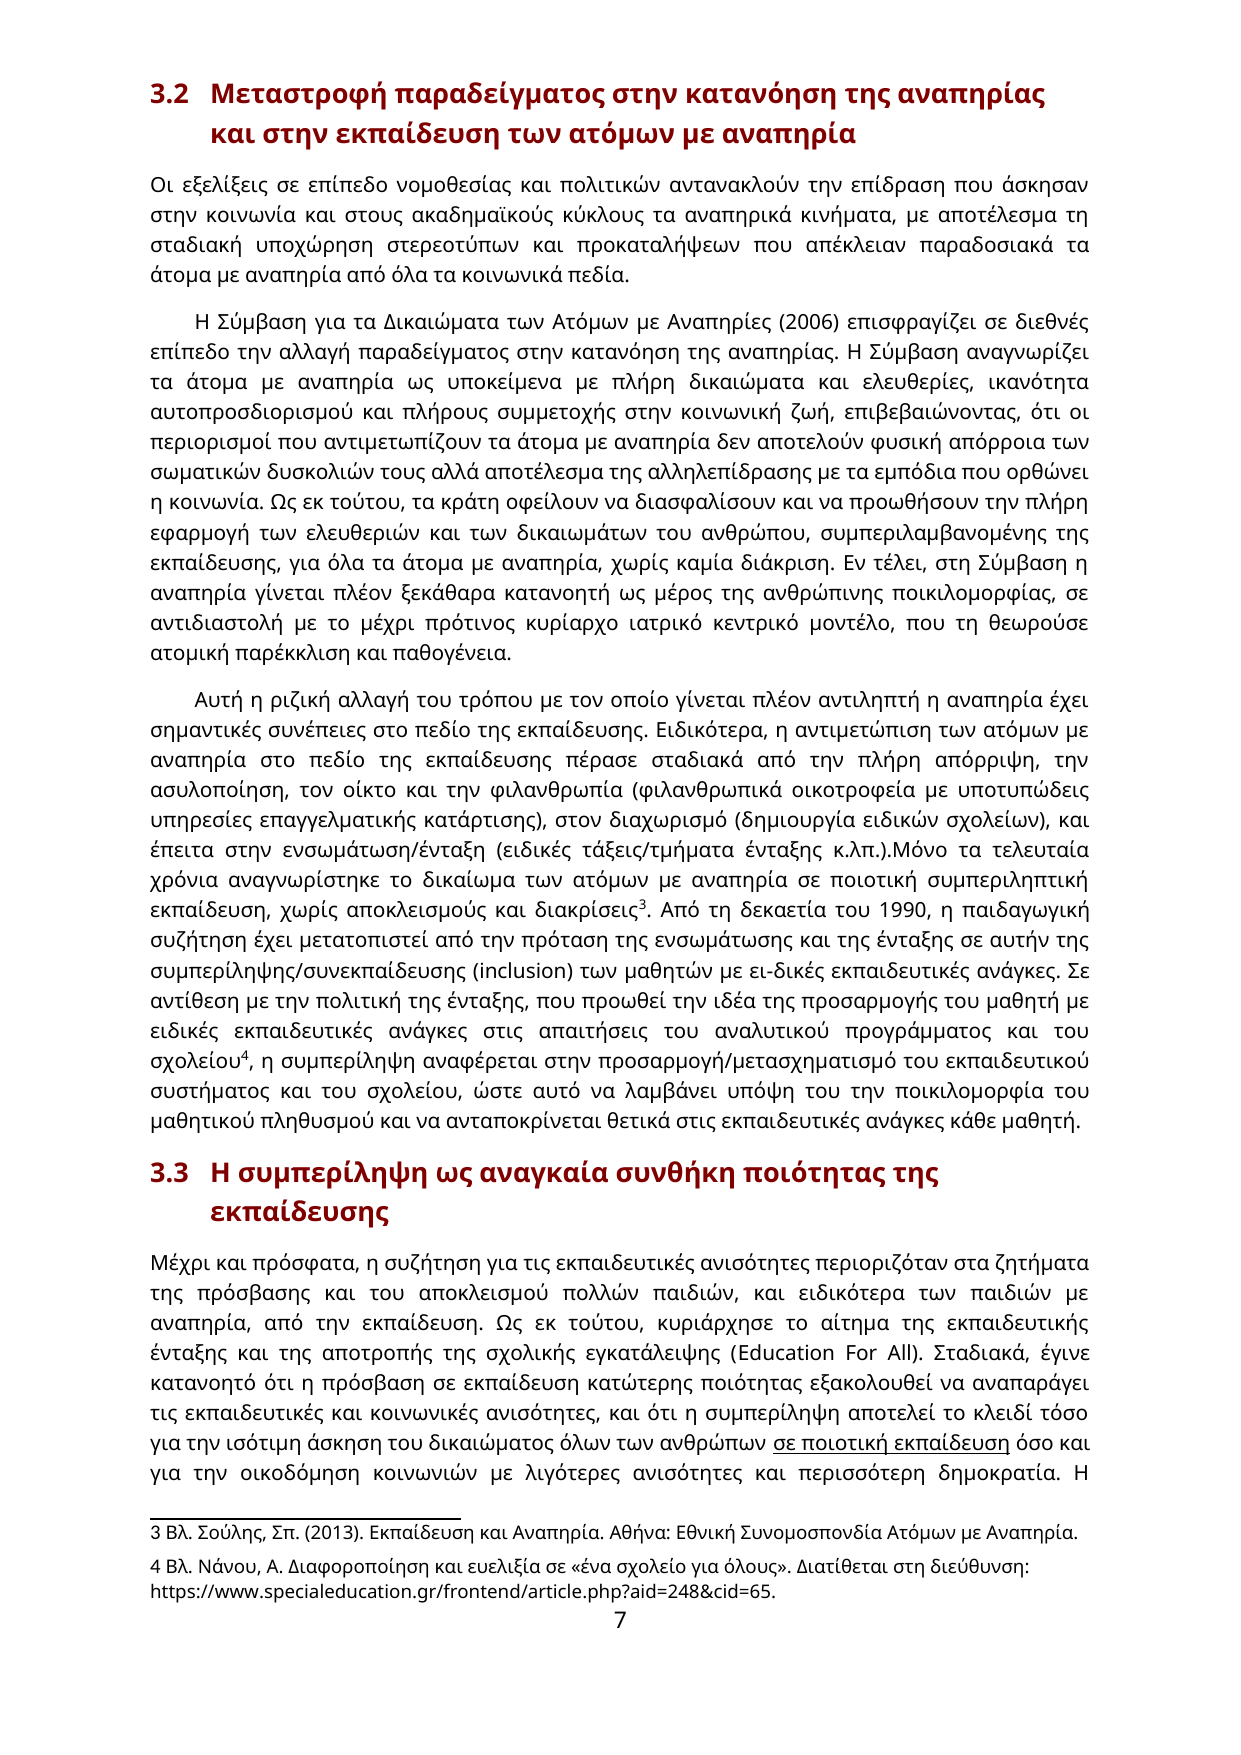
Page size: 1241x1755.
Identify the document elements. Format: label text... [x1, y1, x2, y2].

subtitle Η συμπερίληψη ως αναγκαία συνθήκη ποιότητας της εκπαίδευσης [150, 1153, 1090, 1229]
subtitle Μεταστροφή παραδείγματος στην κατανόηση της αναπηρίας και στην εκπαίδευση των ατόμων με αναπηρία [150, 75, 1090, 151]
text Οι εξελίξεις σε επίπεδο νομοθεσίας και πολιτικών αντανακλούν την επίδραση που άσκησαν στην κοινωνία και στους ακαδημαϊκούς κύκλους τα αναπηρικά κινήματα, με αποτέλεσμα τη σταδιακή υποχώρηση στερεοτύπων και προκαταλήψεων που απέκλειαν παραδοσιακά τα άτομα με αναπηρία από όλα τα κοινωνικά πεδία. [150, 170, 1090, 288]
text Βλ. Σούλης, Σπ. (2013). Εκπαίδευση και Αναπηρία. Αθήνα: Εθνική Συνομοσπονδία Ατόμων με Αναπηρία. [150, 1519, 1090, 1545]
text Η Σύμβαση για τα Δικαιώματα των Ατόμων με Αναπηρίες (2006) επισφραγίζει σε διεθνές επίπεδο την αλλαγή παραδείγματος στην κατανόηση της αναπηρίας. Η Σύμβαση αναγνωρίζει τα άτομα με αναπηρία ως υποκείμενα με πλήρη δικαιώματα και ελευθερίες, ικανότητα αυτοπροσδιορισμού και πλήρους συμμετοχής στην κοινωνική ζωή, επιβεβαιώνοντας, ότι οι περιορισμοί που αντιμετωπίζουν τα άτομα με αναπηρία δεν αποτελούν φυσική απόρροια των σωματικών δυσκολιών τους αλλά αποτέλεσμα της αλληλεπίδρασης με τα εμπόδια που ορθώνει η κοινωνία. Ως εκ τούτου, τα κράτη οφείλουν να διασφαλίσουν και να προωθήσουν την πλήρη εφαρμογή των ελευθεριών και των δικαιωμάτων του ανθρώπου, συμπεριλαμβανομένης της εκπαίδευσης, για όλα τα άτομα με αναπηρία, χωρίς καμία διάκριση. Εν τέλει, στη Σύμβαση η αναπηρία γίνεται πλέον ξεκάθαρα κατανοητή ως μέρος της ανθρώπινης ποικιλομορφίας, σε αντιδιαστολή με το μέχρι πρότινος κυρίαρχο ιατρικό κεντρικό μοντέλο, που τη θεωρούσε ατομική παρέκκλιση και παθογένεια. [150, 307, 1090, 666]
text Μέχρι και πρόσφατα, η συζήτηση για τις εκπαιδευτικές ανισότητες περιοριζόταν στα ζητήματα της πρόσβασης και του αποκλεισμού πολλών παιδιών, και ειδικότερα των παιδιών με αναπηρία, από την εκπαίδευση. Ως εκ τούτου, κυριάρχησε το αίτημα της εκπαιδευτικής ένταξης και της αποτροπής της σχολικής εγκατάλειψης (Education For All). Σταδιακά, έγινε κατανοητό ότι η πρόσβαση σε εκπαίδευση κατώτερης ποιότητας εξακολουθεί να αναπαράγει τις εκπαιδευτικές και κοινωνικές ανισότητες, και ότι η συμπερίληψη αποτελεί το κλειδί τόσο για την ισότιμη άσκηση του δικαιώματος όλων των ανθρώπων σε ποιοτική εκπαίδευση όσο και για την οικοδόμηση κοινωνιών με λιγότερες ανισότητες και περισσότερη δημοκρατία. Η [150, 1248, 1090, 1487]
text Βλ. Νάνου, Α. Διαφοροποίηση και ευελιξία σε «ένα σχολείο για όλους». Διατίθεται στη διεύθυνση: https://www.specialeducation.gr/frontend/article.php?aid=248&cid=65. [150, 1553, 1090, 1604]
text Αυτή η ριζική αλλαγή του τρόπου με τον οποίο γίνεται πλέον αντιληπτή η αναπηρία έχει σημαντικές συνέπειες στο πεδίο της εκπαίδευσης. Ειδικότερα, η αντιμετώπιση των ατόμων με αναπηρία στο πεδίο της εκπαίδευσης πέρασε σταδιακά από την πλήρη απόρριψη, την ασυλοποίηση, τον οίκτο και την φιλανθρωπία (φιλανθρωπικά οικοτροφεία με υποτυπώδεις υπηρεσίες επαγγελματικής κατάρτισης), στον διαχωρισμό (δημιουργία ειδικών σχολείων), και έπειτα στην ενσωμάτωση/ένταξη (ειδικές τάξεις/τμήματα ένταξης κ.λπ.).Μόνο τα τελευταία χρόνια αναγνωρίστηκε το δικαίωμα των ατόμων με αναπηρία σε ποιοτική συμπεριληπτική εκπαίδευση, χωρίς αποκλεισμούς και διακρίσεις. Από τη δεκαετία του 1990, η παιδαγωγική συζήτηση έχει μετατοπιστεί από την πρόταση της ενσωμάτωσης και της ένταξης σε αυτήν της συμπερίληψης/συνεκπαίδευσης (inclusion) των μαθητών με ει-δικές εκπαιδευτικές ανάγκες. Σε αντίθεση με την πολιτική της ένταξης, που προωθεί την ιδέα της προσαρμογής του μαθητή με ειδικές εκπαιδευτικές ανάγκες στις απαιτήσεις του αναλυτικού προγράμματος και του σχολείου, η συμπερίληψη αναφέρεται στην προσαρμογή/μετασχηματισμό του εκπαιδευτικού συστήματος και του σχολείου, ώστε αυτό να λαμβάνει υπόψη του την ποικιλομορφία του μαθητικού πληθυσμού και να ανταποκρίνεται θετικά στις εκπαιδευτικές ανάγκες κάθε μαθητή. [150, 685, 1090, 1135]
